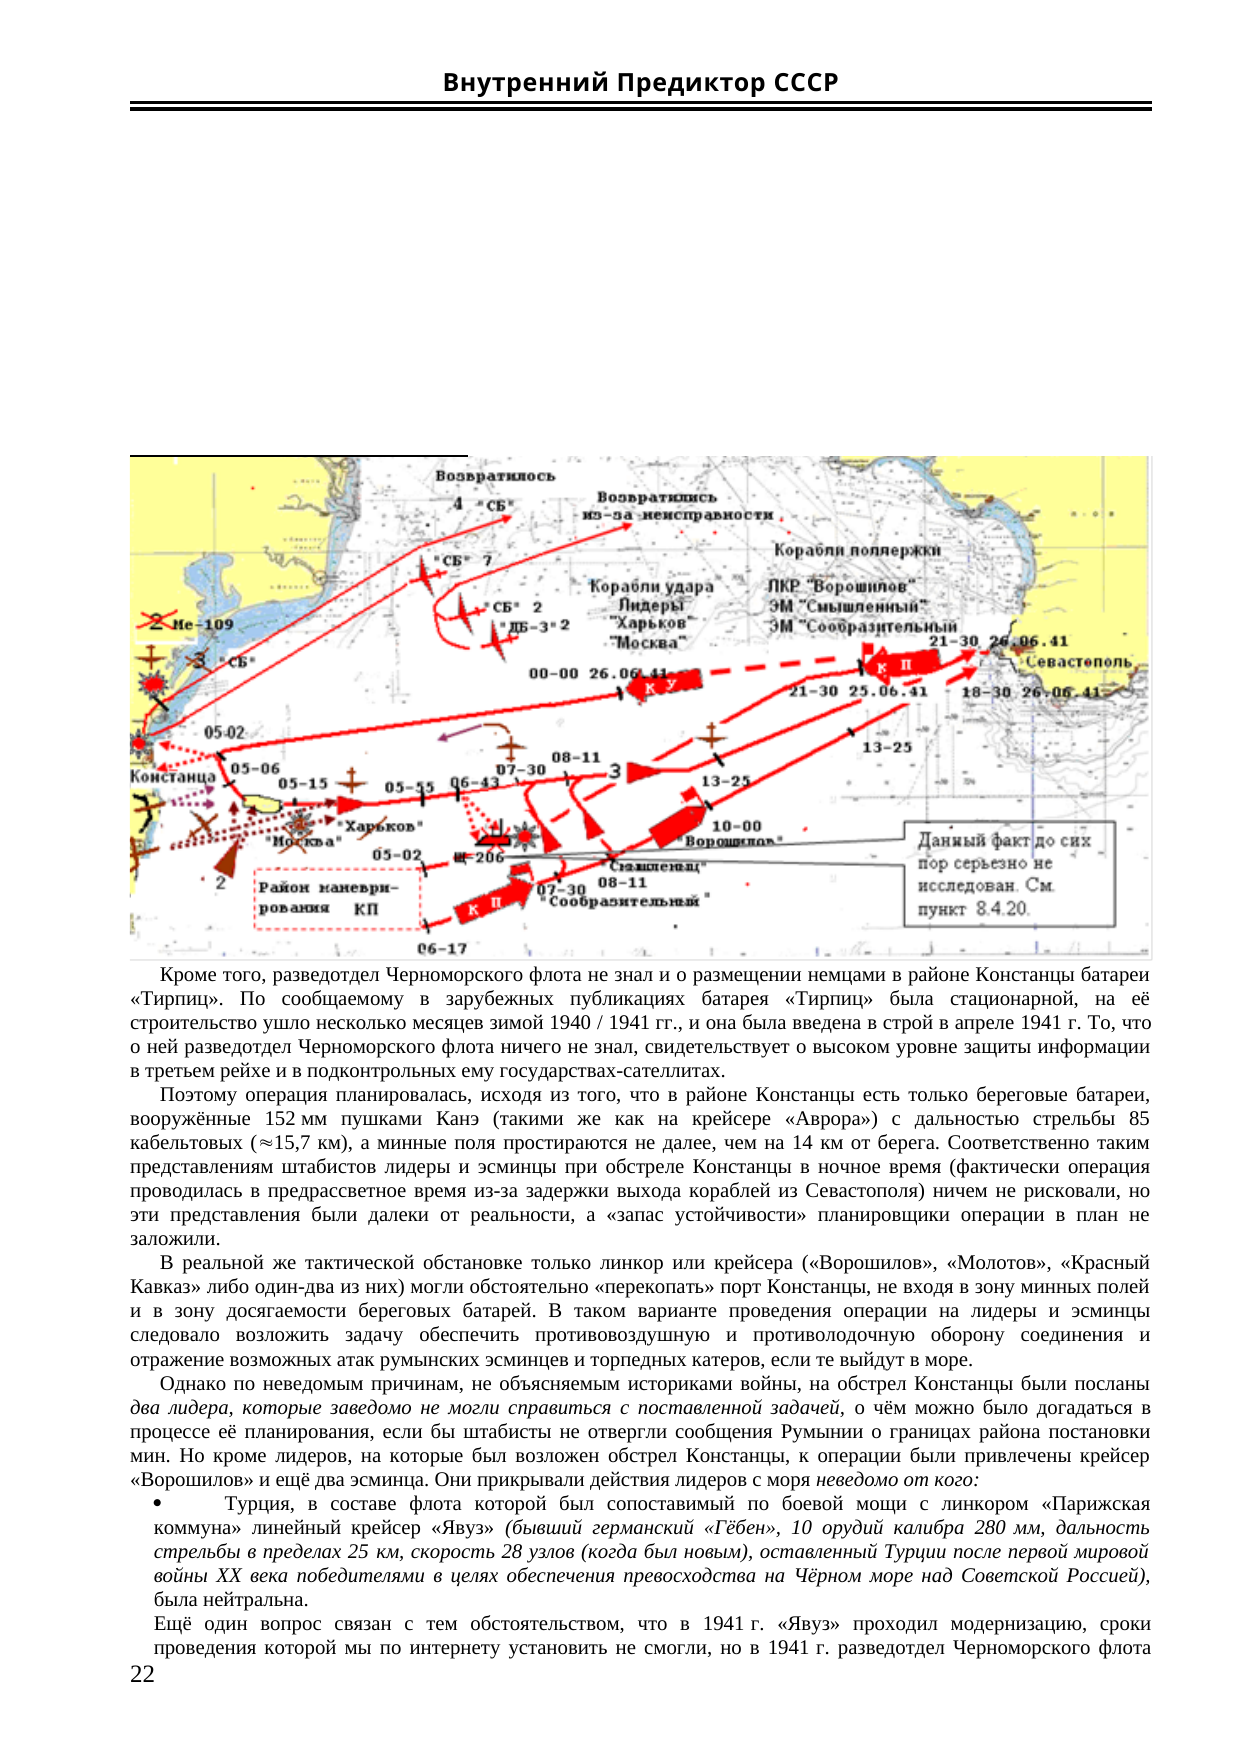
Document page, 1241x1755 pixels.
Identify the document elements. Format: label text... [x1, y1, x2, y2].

text Поэтому операция планировалась, исходя из того, что в районе Констанцы есть только береговые батареи, вооружённые 152 мм пушками Канэ (такими же как на крейсере «Аврора») с дальностью стрельбы 85 кабельтовых (15,7 км), а минные поля простираются не далее, чем на 14 км от берега. Соответственно таким представлениям штабистов лидеры и эсминцы при обстреле Констанцы в ночное время (фактически операция проводилась в предрассветное время из-за задержки выхода кораблей из Севастополя) ничем не рисковали, но эти представления были далеки от реальности, а «запас устойчивости» планировщики операции в план не заложили. [130, 1082, 1152, 1250]
text Ещё один вопрос связан с тем обстоятельством, что в 1941 г. «Явуз» проходил модернизацию, сроки проведения которой мы по интернету установить не смогли, но в 1941 г. разведотдел Черноморского флота обязан был знать, где находится «Явуз» и насколько он боеспособен (т.е. разведотдел обязан был знать, следует ли при планировании набега на Констанцу учитывать возможность вступления в войну Турции и возможные действия «Явуза» в Чёрном море); [153, 1611, 1152, 1659]
list Турция, в составе флота которой был сопоставимый по боевой мощи с линкором «Парижская коммуна» линейный крейсер «Явуз» (бывший германский «Гёбен», 10 орудий калибра 280 мм, дальность стрельбы в пределах 25 км, скорость 28 узлов (когда был новым), оставленный Турции после первой мировой войны ХХ века победителями в целях обеспечения превосходства на Чёрном море над Советской Россией), была нейтральна. [153, 1491, 1152, 1611]
text Однако по неведомым причинам, не объясняемым историками войны, на обстрел Констанцы были посланы два лидера, которые заведомо не могли справиться с поставленной задачей, о чём можно было догадаться в процессе её планирования, если бы штабисты не отвергли сообщения Румынии о границах района постановки мин. Но кроме лидеров, на которые был возложен обстрел Констанцы, к операции были привлечены крейсер «Ворошилов» и ещё два эсминца. Они прикрывали действия лидеров с моря неведомо от кого: [130, 1371, 1152, 1491]
text В реальной же тактической обстановке только линкор или крейсера («Ворошилов», «Молотов», «Красный Кавказ» либо один-два из них) могли обстоятельно «перекопать» порт Констанцы, не входя в зону минных полей и в зону досягаемости береговых батарей. В таком варианте проведения операции на лидеры и эсминцы следовало возложить задачу обеспечить противовоздушную и противолодочную оборону соединения и отражение возможных атак румынских эсминцев и торпедных катеров, если те выйдут в море. [130, 1250, 1152, 1371]
text Кроме того, разведотдел Черноморского флота не знал и о размещении немцами в районе Констанцы батареи «Тирпиц». По сообщаемому в зарубежных публикациях батарея «Тирпиц» была стационарной, на её строительство ушло несколько месяцев зимой 1940 / 1941 гг., и она была введена в строй в апреле 1941 г. То, что о ней разведотдел Черноморского флота ничего не знал, свидетельствует о высоком уровне защиты информации в третьем рейхе и в подконтрольных ему государствах-сателлитах. [130, 961, 1152, 1082]
